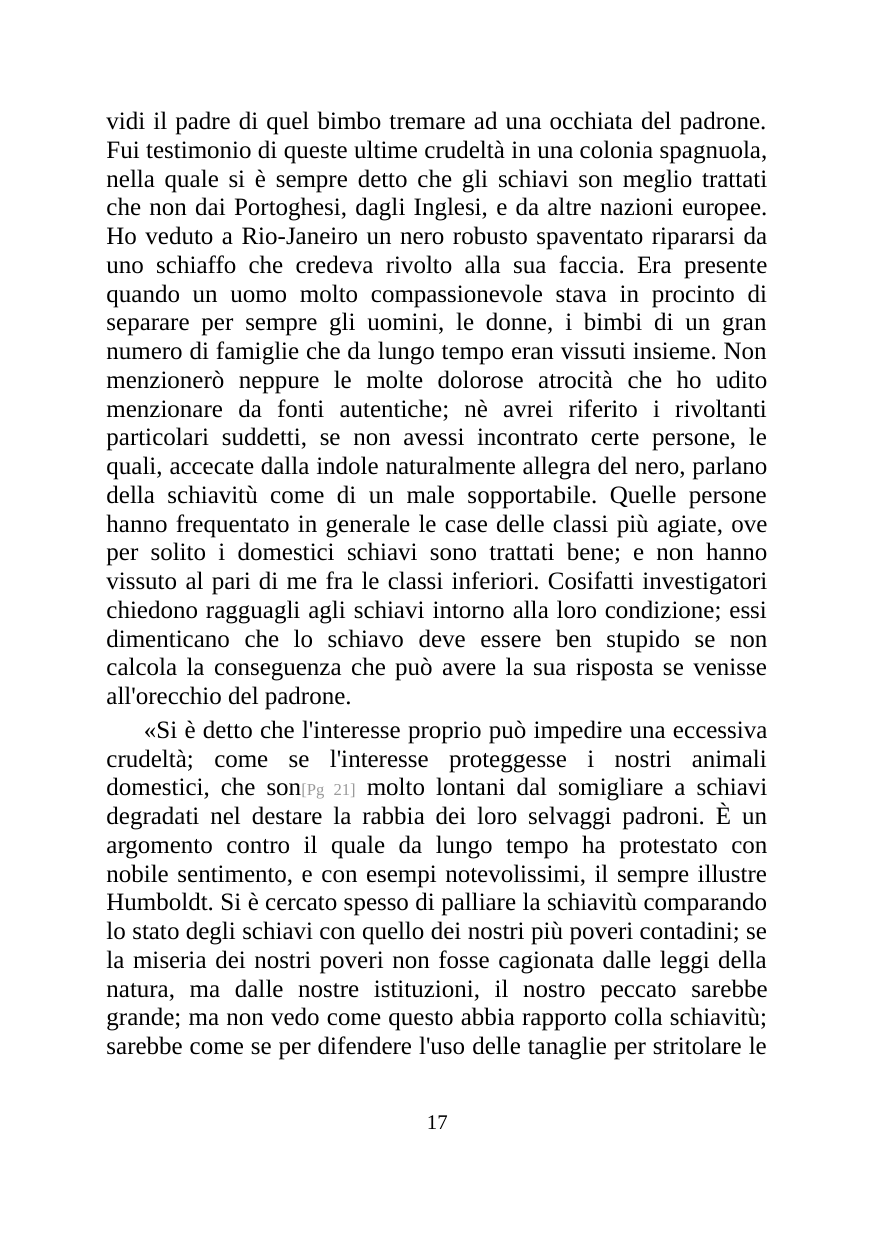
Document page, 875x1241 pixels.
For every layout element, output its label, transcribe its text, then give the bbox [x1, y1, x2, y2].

text «Si è detto che l'interesse proprio può impedire una eccessiva crudeltà; come se l'interesse proteggesse i nostri animali domestici, che son[Pg 21] molto lontani dal somigliare a schiavi degradati nel destare la rabbia dei loro selvaggi padroni. È un argomento contro il quale da lungo tempo ha protestato con nobile sentimento, e con esempi notevolissimi, il sempre illustre Humboldt. Si è cercato spesso di palliare la schiavitù comparando lo stato degli schiavi con quello dei nostri più poveri contadini; se la miseria dei nostri poveri non fosse cagionata dalle leggi della natura, ma dalle nostre istituzioni, il nostro peccato sarebbe grande; ma non vedo come questo abbia rapporto colla schiavitù; sarebbe come se per difendere l'uso delle tanaglie per stritolare le [106, 715, 768, 1060]
text vidi il padre di quel bimbo tremare ad una occhiata del padrone. Fui testimonio di queste ultime crudeltà in una colonia spagnuola, nella quale si è sempre detto che gli schiavi son meglio trattati che non dai Portoghesi, dagli Inglesi, e da altre nazioni europee. Ho veduto a Rio-Janeiro un nero robusto spaventato ripararsi da uno schiaffo che credeva rivolto alla sua faccia. Era presente quando un uomo molto compassionevole stava in procinto di separare per sempre gli uomini, le donne, i bimbi di un gran numero di famiglie che da lungo tempo eran vissuti insieme. Non menzionerò neppure le molte dolorose atrocità che ho udito menzionare da fonti autentiche; nè avrei riferito i rivoltanti particolari suddetti, se non avessi incontrato certe persone, le quali, accecate dalla indole naturalmente allegra del nero, parlano della schiavitù come di un male sopportabile. Quelle persone hanno frequentato in generale le case delle classi più agiate, ove per solito i domestici schiavi sono trattati bene; e non hanno vissuto al pari di me fra le classi inferiori. Cosifatti investigatori chiedono ragguagli agli schiavi intorno alla loro condizione; essi dimenticano che lo schiavo deve essere ben stupido se non calcola la conseguenza che può avere la sua risposta se venisse all'orecchio del padrone. [106, 106, 768, 710]
